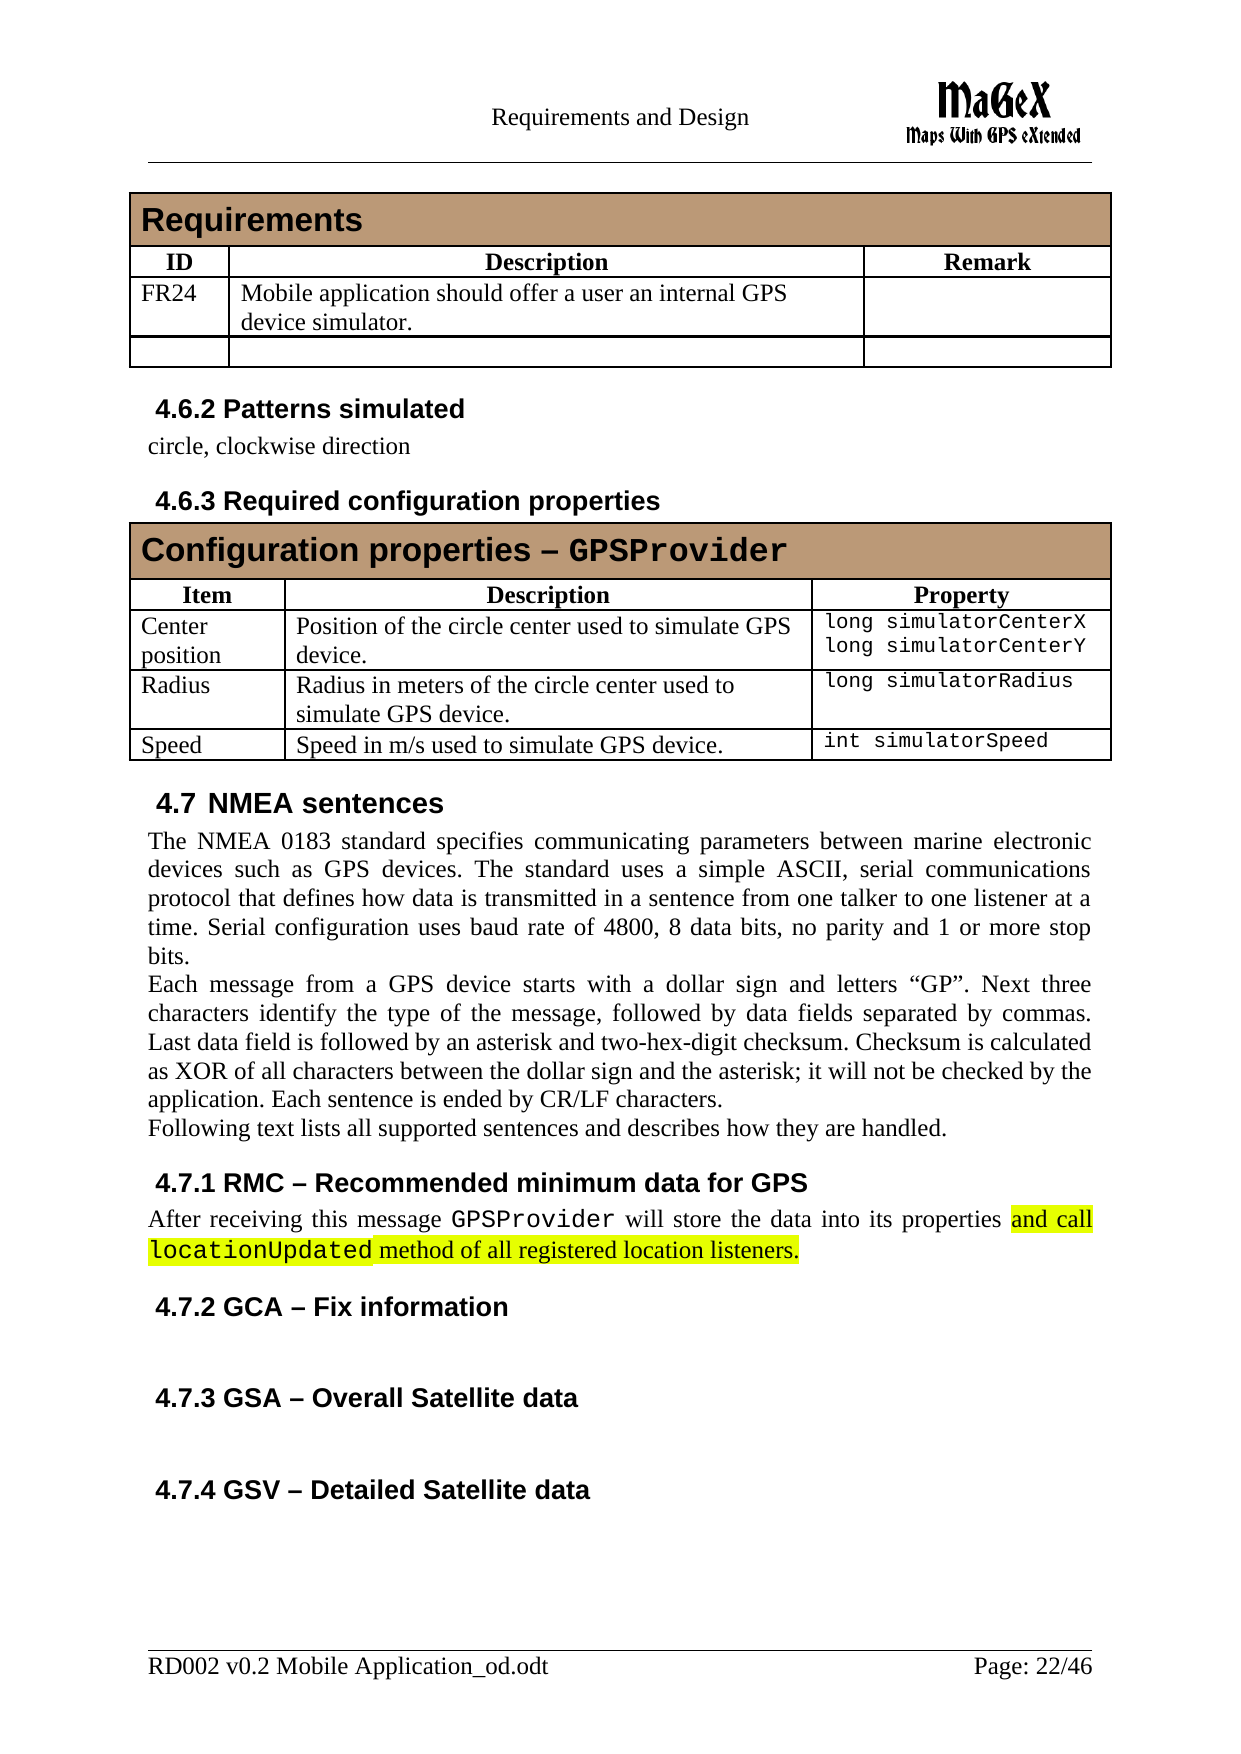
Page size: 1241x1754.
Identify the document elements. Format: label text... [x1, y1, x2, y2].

table_cell Description [286, 580, 811, 609]
table_cell Property [813, 580, 1110, 609]
table_cell Center position [131, 611, 284, 668]
text The NMEA 0183 standard specifies communicating parameters between marine electronic devices such as GPS devices. The standard uses a simple ASCII, serial communications protocol that defines how data is transmitted in a sentence from one talker to one listener at a time. Serial configuration uses baud rate of 4800, 8 data bits, no parity and 1 or more stop bits. [148, 826, 1092, 969]
table_cell Item [131, 580, 284, 609]
subtitle GSA – Overall Satellite data [148, 1382, 1092, 1414]
table_cell [865, 338, 1110, 366]
subtitle Patterns simulated [148, 393, 1092, 424]
text After receiving this message GPSProvider will store the data into its properties and call locationUpdated method of all registered location listeners. [148, 1204, 1092, 1266]
table_cell [865, 278, 1110, 335]
subtitle NMEA sentences [148, 786, 1092, 819]
table_cell int simulatorSpeed [813, 730, 1110, 759]
table_cell Position of the circle center used to simulate GPS device. [286, 611, 811, 668]
table_cell Speed in m/s used to simulate GPS device. [286, 730, 811, 759]
table_cell Description [230, 247, 863, 276]
text Following text lists all supported sentences and describes how they are handled. [148, 1113, 1092, 1142]
table_cell Radius [131, 671, 284, 728]
picture [903, 78, 1084, 147]
table_cell Mobile application should offer a user an internal GPS device simulator. [230, 278, 863, 335]
table_cell FR24 [131, 278, 228, 335]
table_cell Speed [131, 730, 284, 759]
subtitle RMC – Recommended minimum data for GPS [148, 1167, 1092, 1198]
table_header Configuration properties – GPSProvider [131, 524, 1110, 578]
subtitle GSV – Detailed Satellite data [148, 1474, 1092, 1505]
table_cell Remark [865, 247, 1110, 276]
table_cell ID [131, 247, 228, 276]
text circle, clockwise direction [148, 431, 1092, 459]
table_cell long simulatorCenterX long simulatorCenterY [813, 611, 1110, 668]
table_cell [230, 338, 863, 366]
subtitle GCA – Fix information [148, 1291, 1092, 1322]
table_cell Radius in meters of the circle center used to simulate GPS device. [286, 671, 811, 728]
table_cell [131, 338, 228, 366]
subtitle Required configuration properties [148, 484, 1092, 516]
text Each message from a GPS device starts with a dollar sign and letters “GP”. Next three characters identify the type of the message, followed by data fields separated by commas. Last data field is followed by an asterisk and two-hex-digit checksum. Checksum is calculated as XOR of all characters between the dollar sign and the asterisk; it will not be checked by the application. Each sentence is ended by CR/LF characters. [148, 969, 1092, 1113]
table_cell long simulatorRadius [813, 671, 1110, 728]
table_header Requirements [131, 194, 1110, 245]
